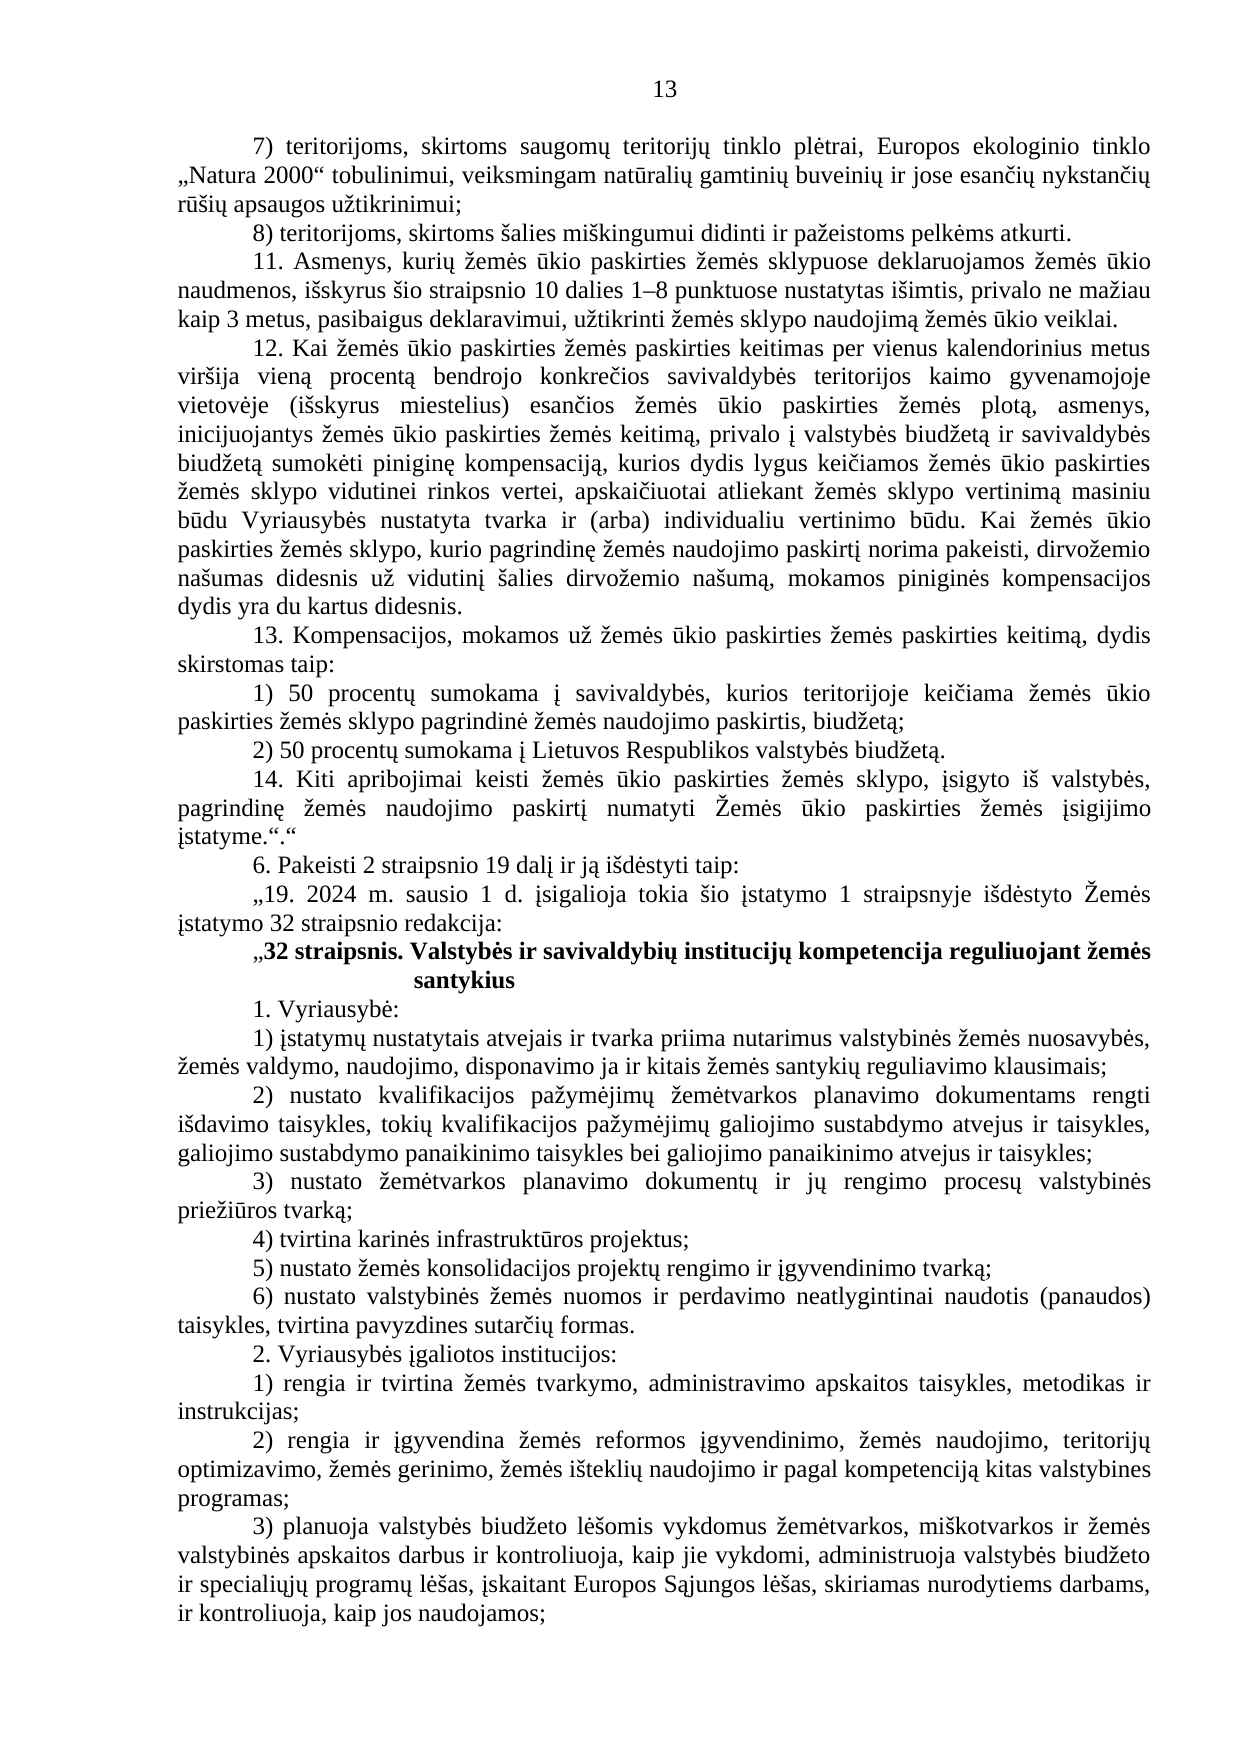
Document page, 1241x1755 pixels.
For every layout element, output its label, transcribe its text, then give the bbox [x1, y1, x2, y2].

text 8) teritorijoms, skirtoms šalies miškingumui didinti ir pažeistoms pelkėms atkurti. [177, 218, 1152, 246]
text 3) nustato žemėtvarkos planavimo dokumentų ir jų rengimo procesų valstybinės priežiūros tvarką; [177, 1166, 1152, 1224]
text 14. Kiti apribojimai keisti žemės ūkio paskirties žemės sklypo, įsigyto iš valstybės, pagrindinę žemės naudojimo paskirtį numatyti Žemės ūkio paskirties žemės įsigijimo įstatyme.“.“ [177, 764, 1152, 850]
text 1. Vyriausybė: [177, 994, 1152, 1023]
text 3) planuoja valstybės biudžeto lėšomis vykdomus žemėtvarkos, miškotvarkos ir žemės valstybinės apskaitos darbus ir kontroliuoja, kaip jie vykdomi, administruoja valstybės biudžeto ir specialiųjų programų lėšas, įskaitant Europos Sąjungos lėšas, skiriamas nurodytiems darbams, ir kontroliuoja, kaip jos naudojamos; [177, 1511, 1152, 1626]
text 2) nustato kvalifikacijos pažymėjimų žemėtvarkos planavimo dokumentams rengti išdavimo taisykles, tokių kvalifikacijos pažymėjimų galiojimo sustabdymo atvejus ir taisykles, galiojimo sustabdymo panaikinimo taisykles bei galiojimo panaikinimo atvejus ir taisykles; [177, 1080, 1152, 1166]
text 2. Vyriausybės įgaliotos institucijos: [177, 1339, 1152, 1368]
text 2) 50 procentų sumokama į Lietuvos Respublikos valstybės biudžetą. [177, 735, 1152, 764]
text 2) rengia ir įgyvendina žemės reformos įgyvendinimo, žemės naudojimo, teritorijų optimizavimo, žemės gerinimo, žemės išteklių naudojimo ir pagal kompetenciją kitas valstybines programas; [177, 1425, 1152, 1511]
text „19. 2024 m. sausio 1 d. įsigalioja tokia šio įstatymo 1 straipsnyje išdėstyto Žemės įstatymo 32 straipsnio redakcija: [177, 879, 1152, 936]
text 1) rengia ir tvirtina žemės tvarkymo, administravimo apskaitos taisykles, metodikas ir instrukcijas; [177, 1368, 1152, 1425]
text 7) teritorijoms, skirtoms saugomų teritorijų tinklo plėtrai, Europos ekologinio tinklo „Natura 2000“ tobulinimui, veiksmingam natūralių gamtinių buveinių ir jose esančių nykstančių rūšių apsaugos užtikrinimui; [177, 131, 1152, 218]
text 5) nustato žemės konsolidacijos projektų rengimo ir įgyvendinimo tvarką; [177, 1253, 1152, 1281]
text 1) įstatymų nustatytais atvejais ir tvarka priima nutarimus valstybinės žemės nuosavybės, žemės valdymo, naudojimo, disponavimo ja ir kitais žemės santykių reguliavimo klausimais; [177, 1023, 1152, 1080]
text 6. Pakeisti 2 straipsnio 19 dalį ir ją išdėstyti taip: [177, 850, 1152, 879]
text 1) 50 procentų sumokama į savivaldybės, kurios teritorijoje keičiama žemės ūkio paskirties žemės sklypo pagrindinė žemės naudojimo paskirtis, biudžetą; [177, 678, 1152, 735]
text „32 straipsnis. Valstybės ir savivaldybių institucijų kompetencija reguliuojant žemės santykius [252, 936, 1152, 994]
text 11. Asmenys, kurių žemės ūkio paskirties žemės sklypuose deklaruojamos žemės ūkio naudmenos, išskyrus šio straipsnio 10 dalies 1–8 punktuose nustatytas išimtis, privalo ne mažiau kaip 3 metus, pasibaigus deklaravimui, užtikrinti žemės sklypo naudojimą žemės ūkio veiklai. [177, 246, 1152, 333]
text 13. Kompensacijos, mokamos už žemės ūkio paskirties žemės paskirties keitimą, dydis skirstomas taip: [177, 620, 1152, 678]
text 6) nustato valstybinės žemės nuomos ir perdavimo neatlygintinai naudotis (panaudos) taisykles, tvirtina pavyzdines sutarčių formas. [177, 1281, 1152, 1339]
text 4) tvirtina karinės infrastruktūros projektus; [177, 1224, 1152, 1253]
text 12. Kai žemės ūkio paskirties žemės paskirties keitimas per vienus kalendorinius metus viršija vieną procentą bendrojo konkrečios savivaldybės teritorijos kaimo gyvenamojoje vietovėje (išskyrus miestelius) esančios žemės ūkio paskirties žemės plotą, asmenys, inicijuojantys žemės ūkio paskirties žemės keitimą, privalo į valstybės biudžetą ir savivaldybės biudžetą sumokėti piniginę kompensaciją, kurios dydis lygus keičiamos žemės ūkio paskirties žemės sklypo vidutinei rinkos vertei, apskaičiuotai atliekant žemės sklypo vertinimą masiniu būdu Vyriausybės nustatyta tvarka ir (arba) individualiu vertinimo būdu. Kai žemės ūkio paskirties žemės sklypo, kurio pagrindinę žemės naudojimo paskirtį norima pakeisti, dirvožemio našumas didesnis už vidutinį šalies dirvožemio našumą, mokamos piniginės kompensacijos dydis yra du kartus didesnis. [177, 333, 1152, 620]
